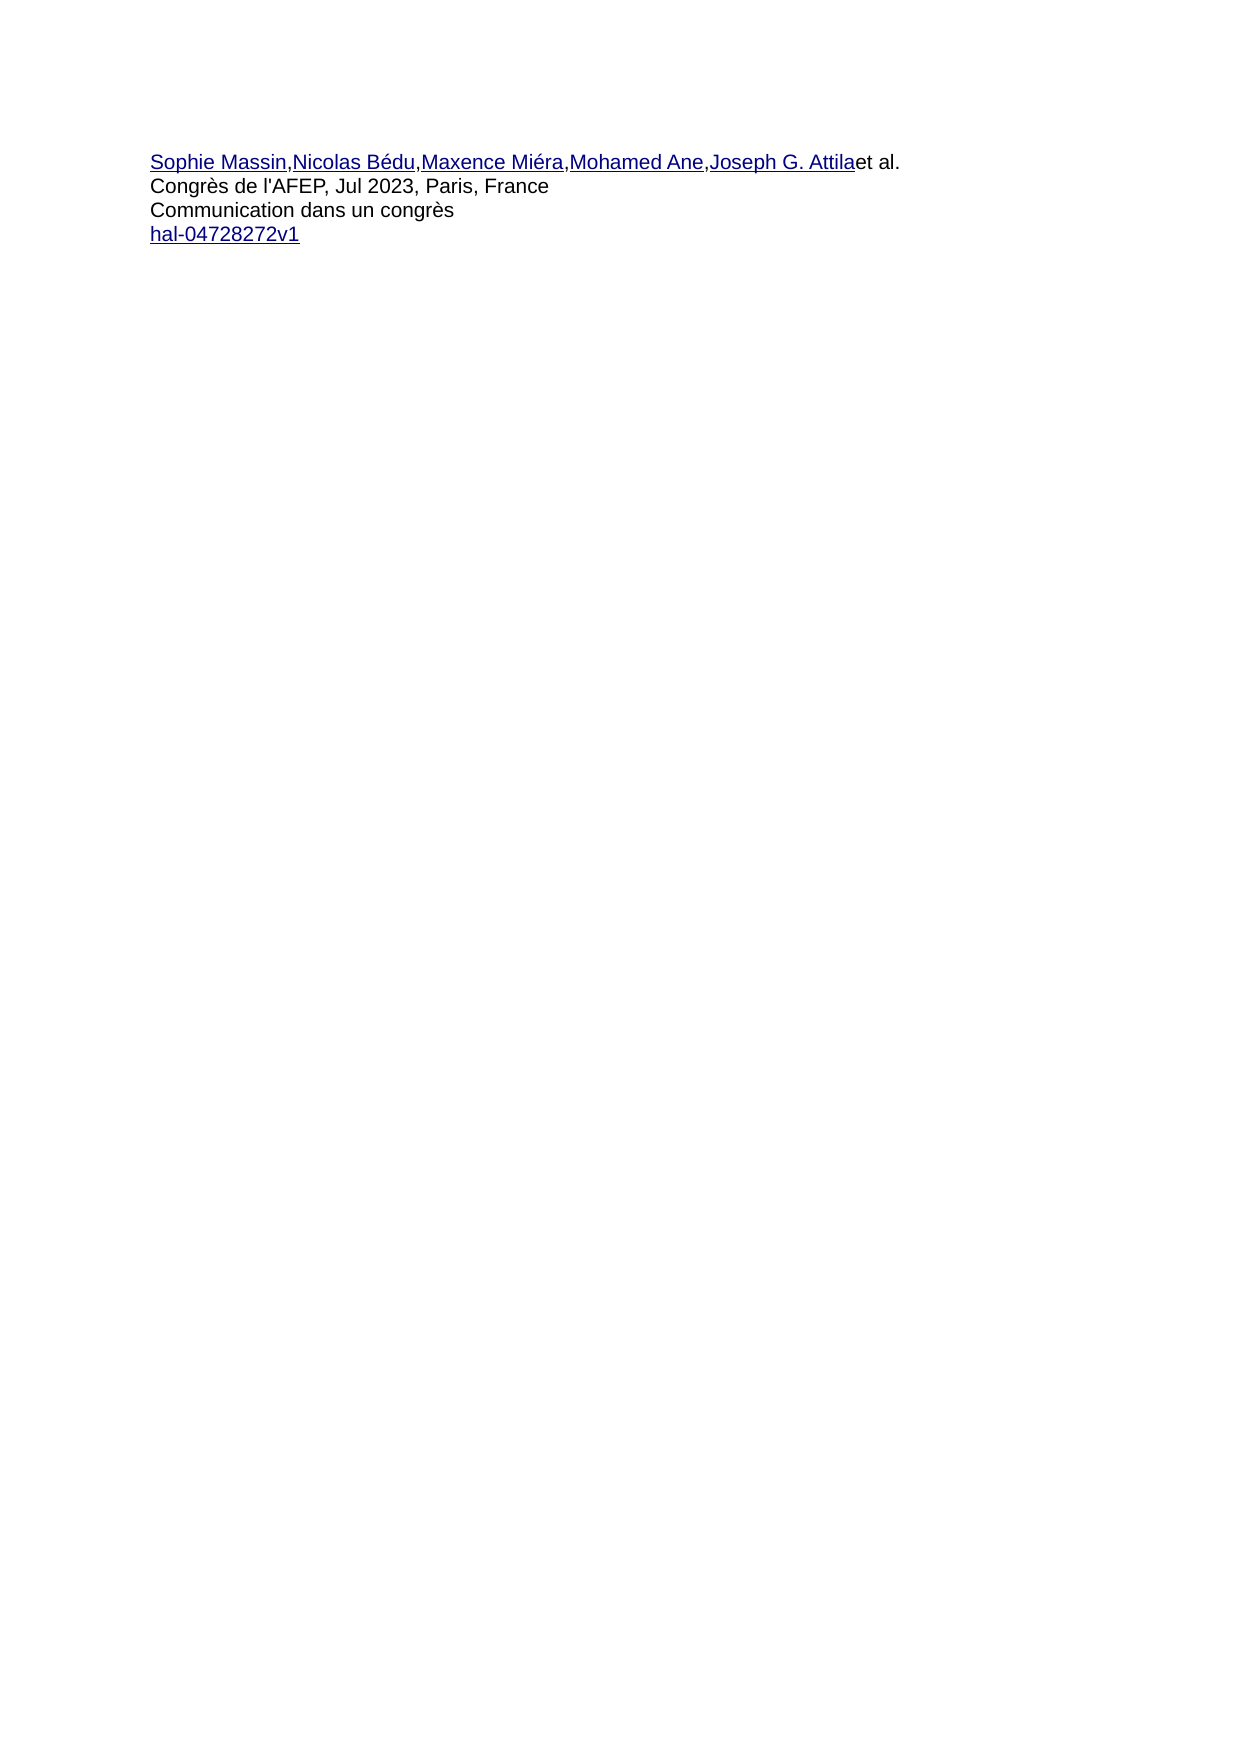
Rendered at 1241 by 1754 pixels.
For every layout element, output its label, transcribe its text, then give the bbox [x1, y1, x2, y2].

table_header Sophie Massin,Nicolas Bédu,Maxence Miéra,Mohamed Ane,Joseph G. Attilaet al. Congrès de l'AFEP, Jul 2023, Paris, France Communication dans un congrès hal-04728272v1 [150, 150, 1090, 246]
